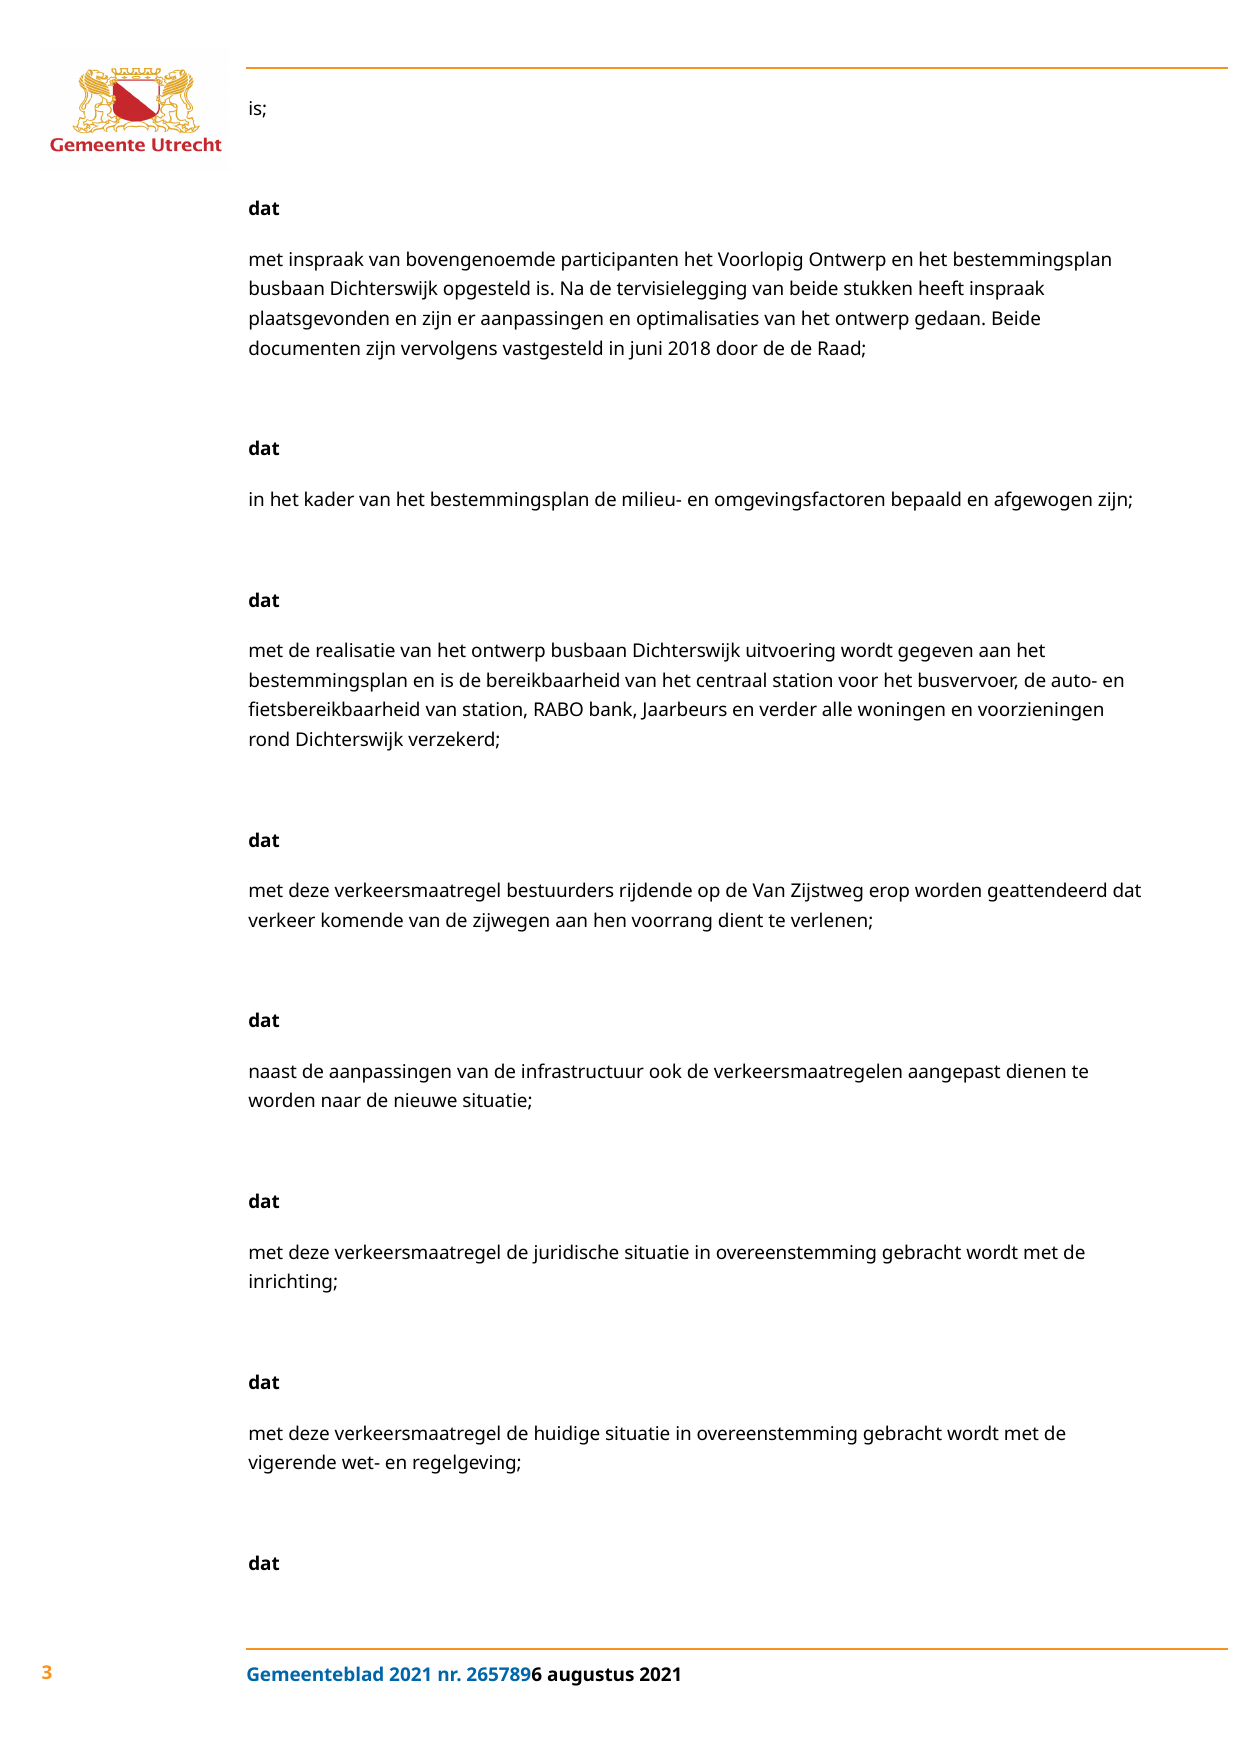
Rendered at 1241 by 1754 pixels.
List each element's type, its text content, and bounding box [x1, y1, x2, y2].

text met inspraak van bovengenoemde participanten het Voorlopig Ontwerp en het bestemmingsplan busbaan Dichterswijk opgesteld is. Na de tervisielegging van beide stukken heeft inspraak plaatsgevonden en zijn er aanpassingen en optimalisaties van het ontwerp gedaan. Beide documenten zijn vervolgens vastgesteld in juni 2018 door de de Raad; [248, 246, 1152, 361]
text dat [248, 1008, 1152, 1033]
text met deze verkeersmaatregel bestuurders rijdende op de Van Zijstweg erop worden geattendeerd dat verkeer komende van de zijwegen aan hen voorrang dient te verlenen; [248, 877, 1152, 933]
text is; [248, 95, 1152, 121]
text met deze verkeersmaatregel de juridische situatie in overeenstemming gebracht wordt met de inrichting; [248, 1239, 1152, 1294]
text dat [248, 827, 1152, 853]
text dat [248, 587, 1152, 613]
text dat [248, 196, 1152, 221]
picture [41, 47, 231, 172]
text met deze verkeersmaatregel de huidige situatie in overeenstemming gebracht wordt met de vigerende wet- en regelgeving; [248, 1420, 1152, 1475]
text dat [248, 1550, 1152, 1576]
text dat [248, 436, 1152, 461]
text naast de aanpassingen van de infrastructuur ook de verkeersmaatregelen aangepast dienen te worden naar de nieuwe situatie; [248, 1058, 1152, 1113]
text in het kader van het bestemmingsplan de milieu- en omgevingsfactoren bepaald en afgewogen zijn; [248, 486, 1152, 512]
text dat [248, 1188, 1152, 1214]
text met de realisatie van het ontwerp busbaan Dichterswijk uitvoering wordt gegeven aan het bestemmingsplan en is de bereikbaarheid van het centraal station voor het busvervoer, de auto- en fietsbereikbaarheid van station, RABO bank, Jaarbeurs en verder alle woningen en voorzieningen rond Dichterswijk verzekerd; [248, 637, 1152, 752]
text dat [248, 1369, 1152, 1395]
